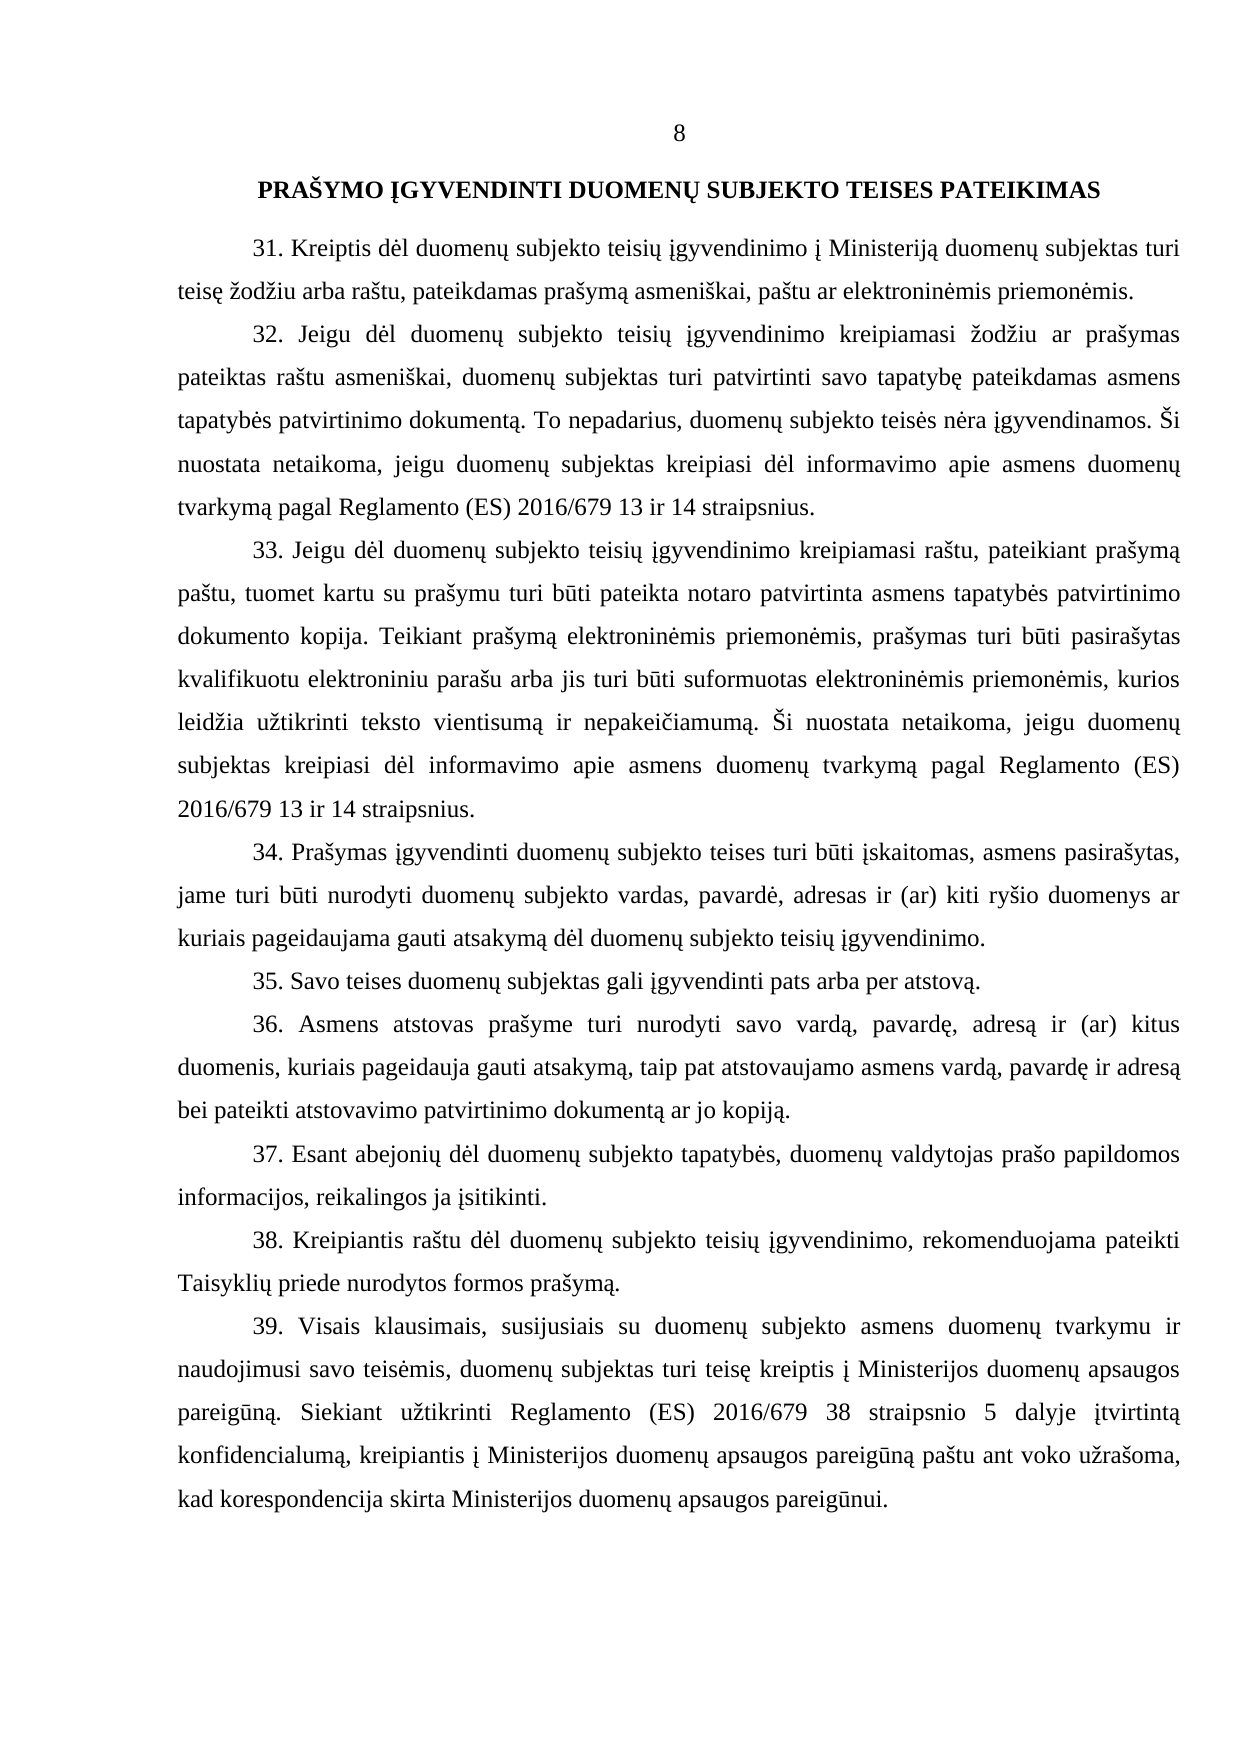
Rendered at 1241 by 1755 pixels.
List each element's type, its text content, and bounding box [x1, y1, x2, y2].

text 37. Esant abejonių dėl duomenų subjekto tapatybės, duomenų valdytojas prašo papildomos informacijos, reikalingos ja įsitikinti. [177, 1139, 1181, 1211]
text 34. Prašymas įgyvendinti duomenų subjekto teises turi būti įskaitomas, asmens pasirašytas, jame turi būti nurodyti duomenų subjekto vardas, pavardė, adresas ir (ar) kiti ryšio duomenys ar kuriais pageidaujama gauti atsakymą dėl duomenų subjekto teisių įgyvendinimo. [177, 837, 1181, 952]
text 35. Savo teises duomenų subjektas gali įgyvendinti pats arba per atstovą. [177, 966, 1181, 995]
text 31. Kreiptis dėl duomenų subjekto teisių įgyvendinimo į Ministeriją duomenų subjektas turi teisę žodžiu arba raštu, pateikdamas prašymą asmeniškai, paštu ar elektroninėmis priemonėmis. [177, 233, 1181, 305]
text 36. Asmens atstovas prašyme turi nurodyti savo vardą, pavardę, adresą ir (ar) kitus duomenis, kuriais pageidauja gauti atsakymą, taip pat atstovaujamo asmens vardą, pavardę ir adresą bei pateikti atstovavimo patvirtinimo dokumentą ar jo kopiją. [177, 1009, 1181, 1124]
text PRAŠYMO ĮGYVENDINTI DUOMENŲ SUBJEKTO TEISES PATEIKIMAS [177, 176, 1181, 204]
text 38. Kreipiantis raštu dėl duomenų subjekto teisių įgyvendinimo, rekomenduojama pateikti Taisyklių priede nurodytos formos prašymą. [177, 1225, 1181, 1297]
text 33. Jeigu dėl duomenų subjekto teisių įgyvendinimo kreipiamasi raštu, pateikiant prašymą paštu, tuomet kartu su prašymu turi būti pateikta notaro patvirtinta asmens tapatybės patvirtinimo dokumento kopija. Teikiant prašymą elektroninėmis priemonėmis, prašymas turi būti pasirašytas kvalifikuotu elektroniniu parašu arba jis turi būti suformuotas elektroninėmis priemonėmis, kurios leidžia užtikrinti teksto vientisumą ir nepakeičiamumą. Ši nuostata netaikoma, jeigu duomenų subjektas kreipiasi dėl informavimo apie asmens duomenų tvarkymą pagal Reglamento (ES) 2016/679 13 ir 14 straipsnius. [177, 535, 1181, 822]
text 39. Visais klausimais, susijusiais su duomenų subjekto asmens duomenų tvarkymu ir naudojimusi savo teisėmis, duomenų subjektas turi teisę kreiptis į Ministerijos duomenų apsaugos pareigūną. Siekiant užtikrinti Reglamento (ES) 2016/679 38 straipsnio 5 dalyje įtvirtintą konfidencialumą, kreipiantis į Ministerijos duomenų apsaugos pareigūną paštu ant voko užrašoma, kad korespondencija skirta Ministerijos duomenų apsaugos pareigūnui. [177, 1311, 1181, 1512]
text 32. Jeigu dėl duomenų subjekto teisių įgyvendinimo kreipiamasi žodžiu ar prašymas pateiktas raštu asmeniškai, duomenų subjektas turi patvirtinti savo tapatybę pateikdamas asmens tapatybės patvirtinimo dokumentą. To nepadarius, duomenų subjekto teisės nėra įgyvendinamos. Ši nuostata netaikoma, jeigu duomenų subjektas kreipiasi dėl informavimo apie asmens duomenų tvarkymą pagal Reglamento (ES) 2016/679 13 ir 14 straipsnius. [177, 319, 1181, 521]
